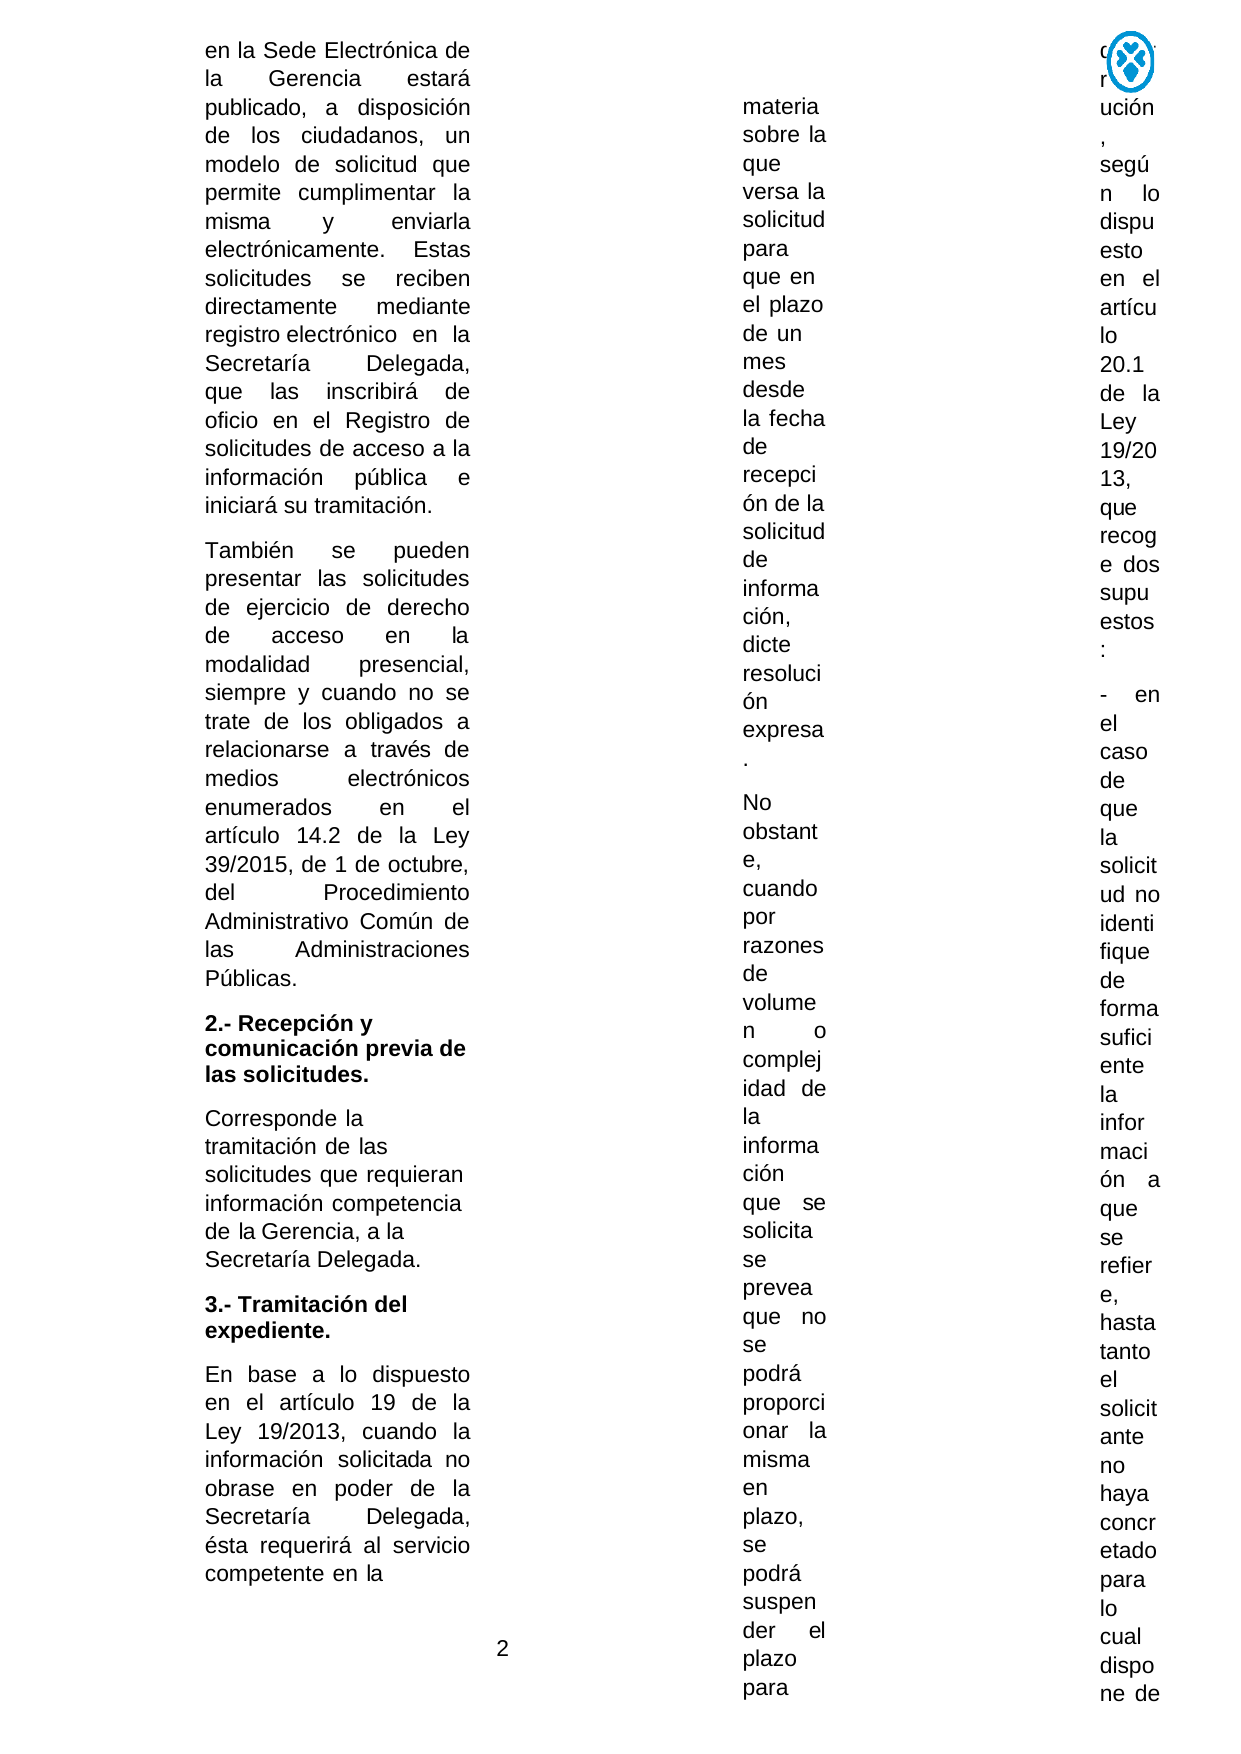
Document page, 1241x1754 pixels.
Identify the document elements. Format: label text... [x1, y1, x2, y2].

text No obstante, cuando por razones de volumen o complejidad de la información que se solicita se prevea que no se podrá proporcionar la misma en plazo, se podrá suspender el plazo para [742, 788, 826, 1701]
text En base a lo dispuesto en el artículo 19 de la Ley 19/2013, cuando la información solicitada no obrase en poder de la Secretaría Delegada, ésta requerirá al servicio competente en la [204, 1360, 470, 1587]
text dictar resolución, según lo dispuesto en el artículo 20.1 de la Ley 19/2013, que recoge dos supuestos: [1099, 36, 1160, 664]
text Corresponde la tramitación de las solicitudes que requieran información competencia de la Gerencia, a la Secretaría Delegada. [204, 1104, 470, 1274]
text en la Sede Electrónica de la Gerencia estará publicado, a disposición de los ciudadanos, un modelo de solicitud que permite cumplimentar la misma y enviarla electrónicamente. Estas solicitudes se reciben directamente mediante registro electrónico en la Secretaría Delegada, que las inscribirá de oficio en el Registro de solicitudes de acceso a la información pública e iniciará su tramitación. [204, 36, 470, 519]
text 2 [496, 1636, 544, 1662]
text También se pueden presentar las solicitudes de ejercicio de derecho de acceso en la modalidad presencial, siempre y cuando no se trate de los obligados a relacionarse a través de medios electrónicos enumerados en el artículo 14.2 de la Ley 39/2015, de 1 de octubre, del Procedimiento Administrativo Común de las Administraciones Públicas. [204, 535, 469, 992]
text 3.- Tramitación del expediente. [204, 1292, 499, 1343]
text 2.- Recepción y comunicación previa de las solicitudes. [204, 1011, 499, 1087]
text - en el caso de que la solicitud no identifique de forma suficiente la información a que se refiere, hasta tanto el solicitante no haya concretado para lo cual dispone de [1099, 680, 1160, 1707]
text materia sobre la que versa la solicitud para que en el plazo de un mes desde la fecha de recepción de la solicitud de información, dicte resolución expresa. [742, 92, 827, 772]
